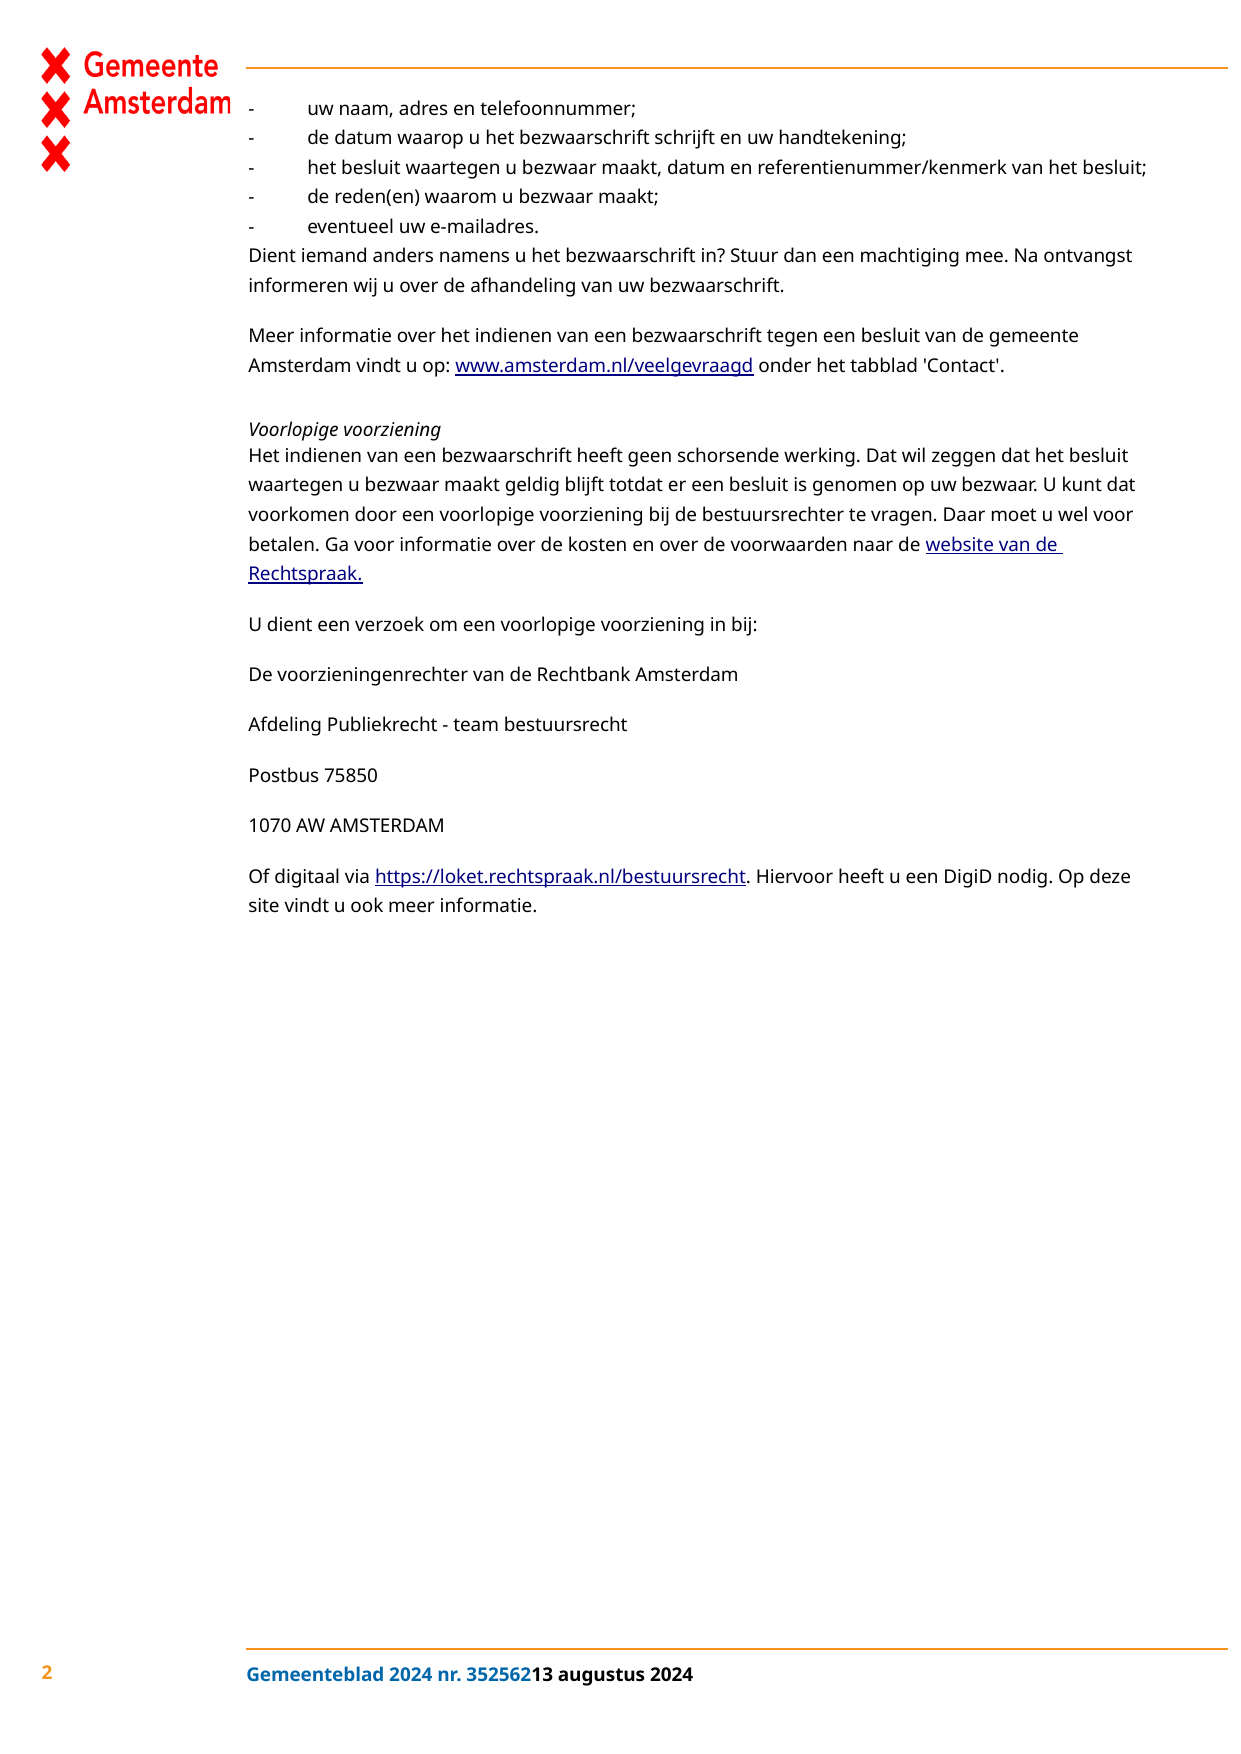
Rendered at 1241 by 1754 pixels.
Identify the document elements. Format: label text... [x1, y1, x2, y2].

text De voorzieningenrechter van de Rechtbank Amsterdam [248, 661, 1152, 687]
text Of digitaal via https://loket.rechtspraak.nl/bestuursrecht. Hiervoor heeft u een DigiD nodig. Op deze site vindt u ook meer informatie. [248, 863, 1152, 918]
list de datum waarop u het bezwaarschrift schrijft en uw handtekening; [248, 124, 1152, 150]
list uw naam, adres en telefoonnummer; [248, 95, 1152, 121]
text Voorlopige voorziening [248, 416, 1152, 442]
list het besluit waartegen u bezwaar maakt, datum en referentienummer/kenmerk van het besluit; [248, 154, 1152, 180]
text 1070 AW AMSTERDAM [248, 812, 1152, 838]
text Dient iemand anders namens u het bezwaarschrift in? Stuur dan een machtiging mee. Na ontvangst informeren wij u over de afhandeling van uw bezwaarschrift. [248, 243, 1152, 298]
text Afdeling Publiekrecht - team bestuursrecht [248, 712, 1152, 737]
picture [41, 47, 231, 172]
text U dient een verzoek om een voorlopige voorziening in bij: [248, 611, 1152, 636]
list eventueel uw e-mailadres. [248, 213, 1152, 239]
text Het indienen van een bezwaarschrift heeft geen schorsende werking. Dat wil zeggen dat het besluit waartegen u bezwaar maakt geldig blijft totdat er een besluit is genomen op uw bezwaar. U kunt dat voorkomen door een voorlopige voorziening bij de bestuursrechter te vragen. Daar moet u wel voor betalen. Ga voor informatie over de kosten en over de voorwaarden naar de website van de Rechtspraak. [248, 442, 1152, 586]
text Meer informatie over het indienen van een bezwaarschrift tegen een besluit van de gemeente Amsterdam vindt u op: www.amsterdam.nl/veelgevraagd onder het tabblad 'Contact'. [248, 323, 1152, 378]
text Postbus 75850 [248, 762, 1152, 788]
list de reden(en) waarom u bezwaar maakt; [248, 183, 1152, 209]
